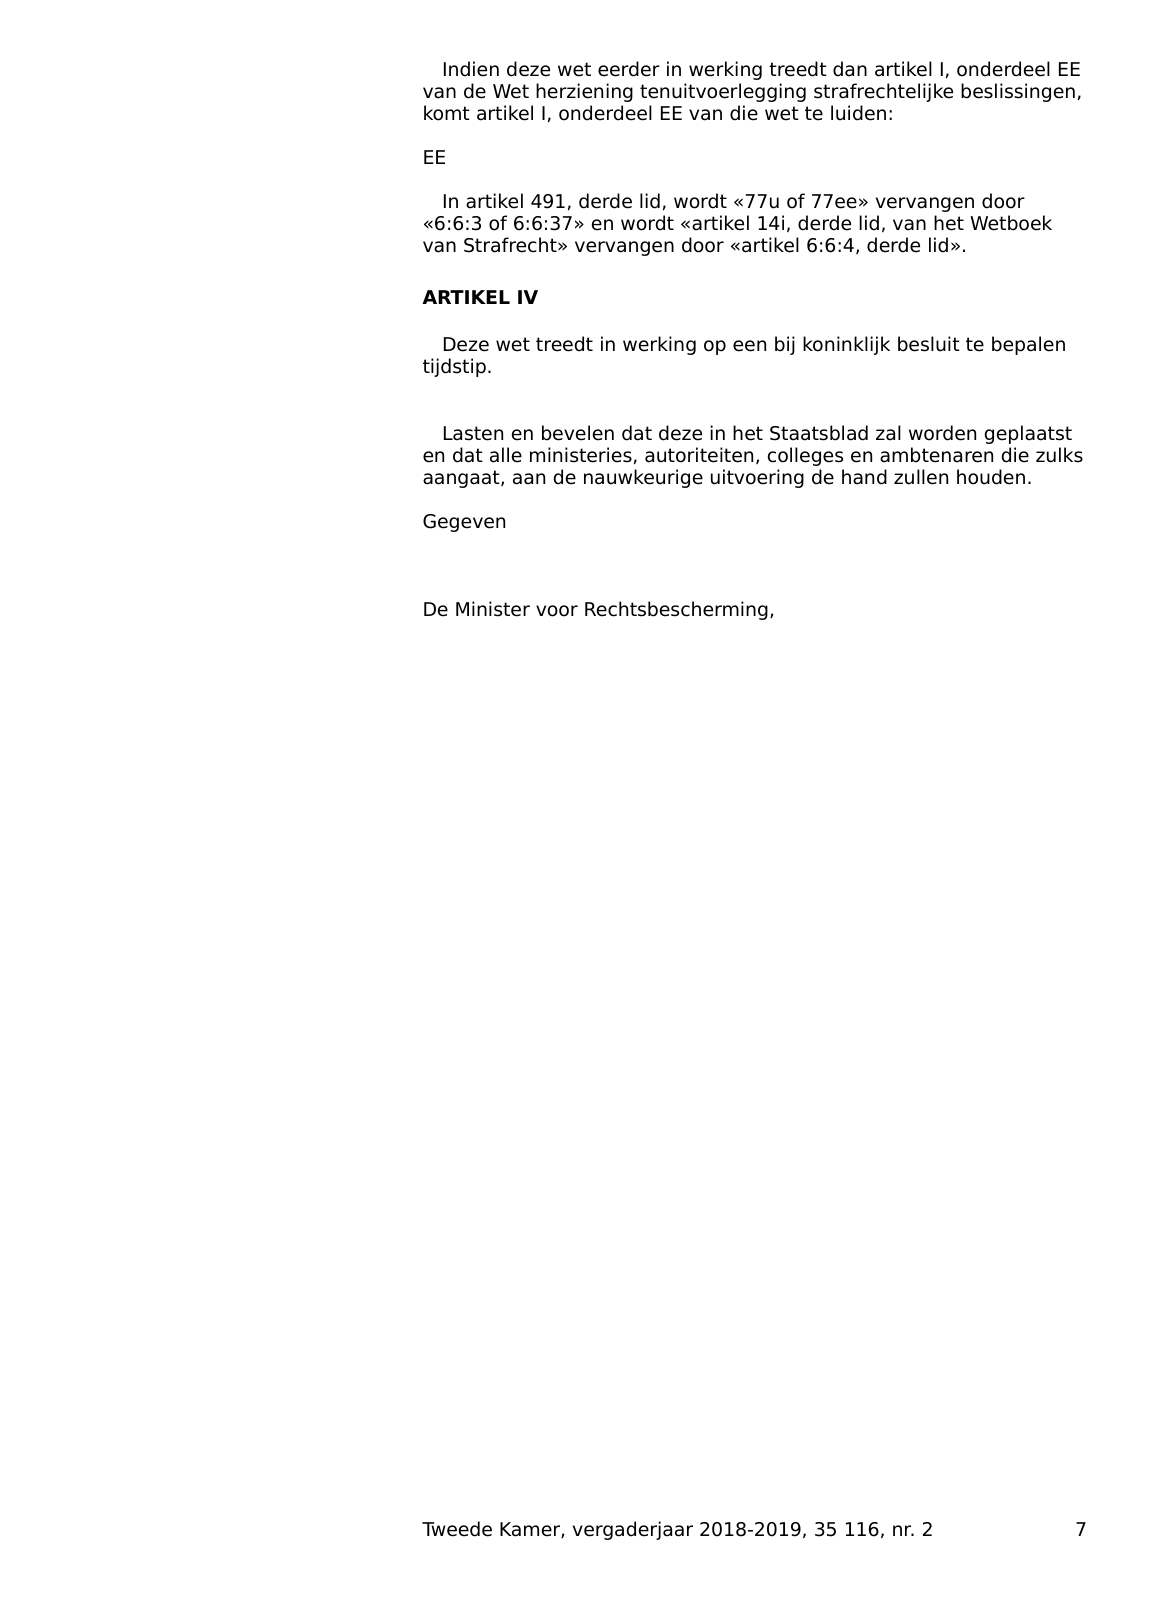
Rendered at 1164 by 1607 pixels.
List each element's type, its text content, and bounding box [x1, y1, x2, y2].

text EE [422, 147, 1087, 169]
text Lasten en bevelen dat deze in het Staatsblad zal worden geplaatst en dat alle ministeries, autoriteiten, colleges en ambtenaren die zulks aangaat, aan de nauwkeurige uitvoering de hand zullen houden. [422, 423, 1087, 488]
text Deze wet treedt in werking op een bij koninklijk besluit te bepalen tijdstip. [422, 334, 1087, 378]
text In artikel 491, derde lid, wordt «77u of 77ee» vervangen door «6:6:3 of 6:6:37» en wordt «artikel 14i, derde lid, van het Wetboek van Strafrecht» vervangen door «artikel 6:6:4, derde lid». [422, 191, 1087, 257]
text De Minister voor Rechtsbescherming, [422, 599, 1087, 621]
text Gegeven [422, 511, 1087, 533]
text Indien deze wet eerder in werking treedt dan artikel I, onderdeel EE van de Wet herziening tenuitvoerlegging strafrechtelijke beslissingen, komt artikel I, onderdeel EE van die wet te luiden: [422, 59, 1087, 125]
subtitle ARTIKEL IV [422, 287, 1087, 309]
